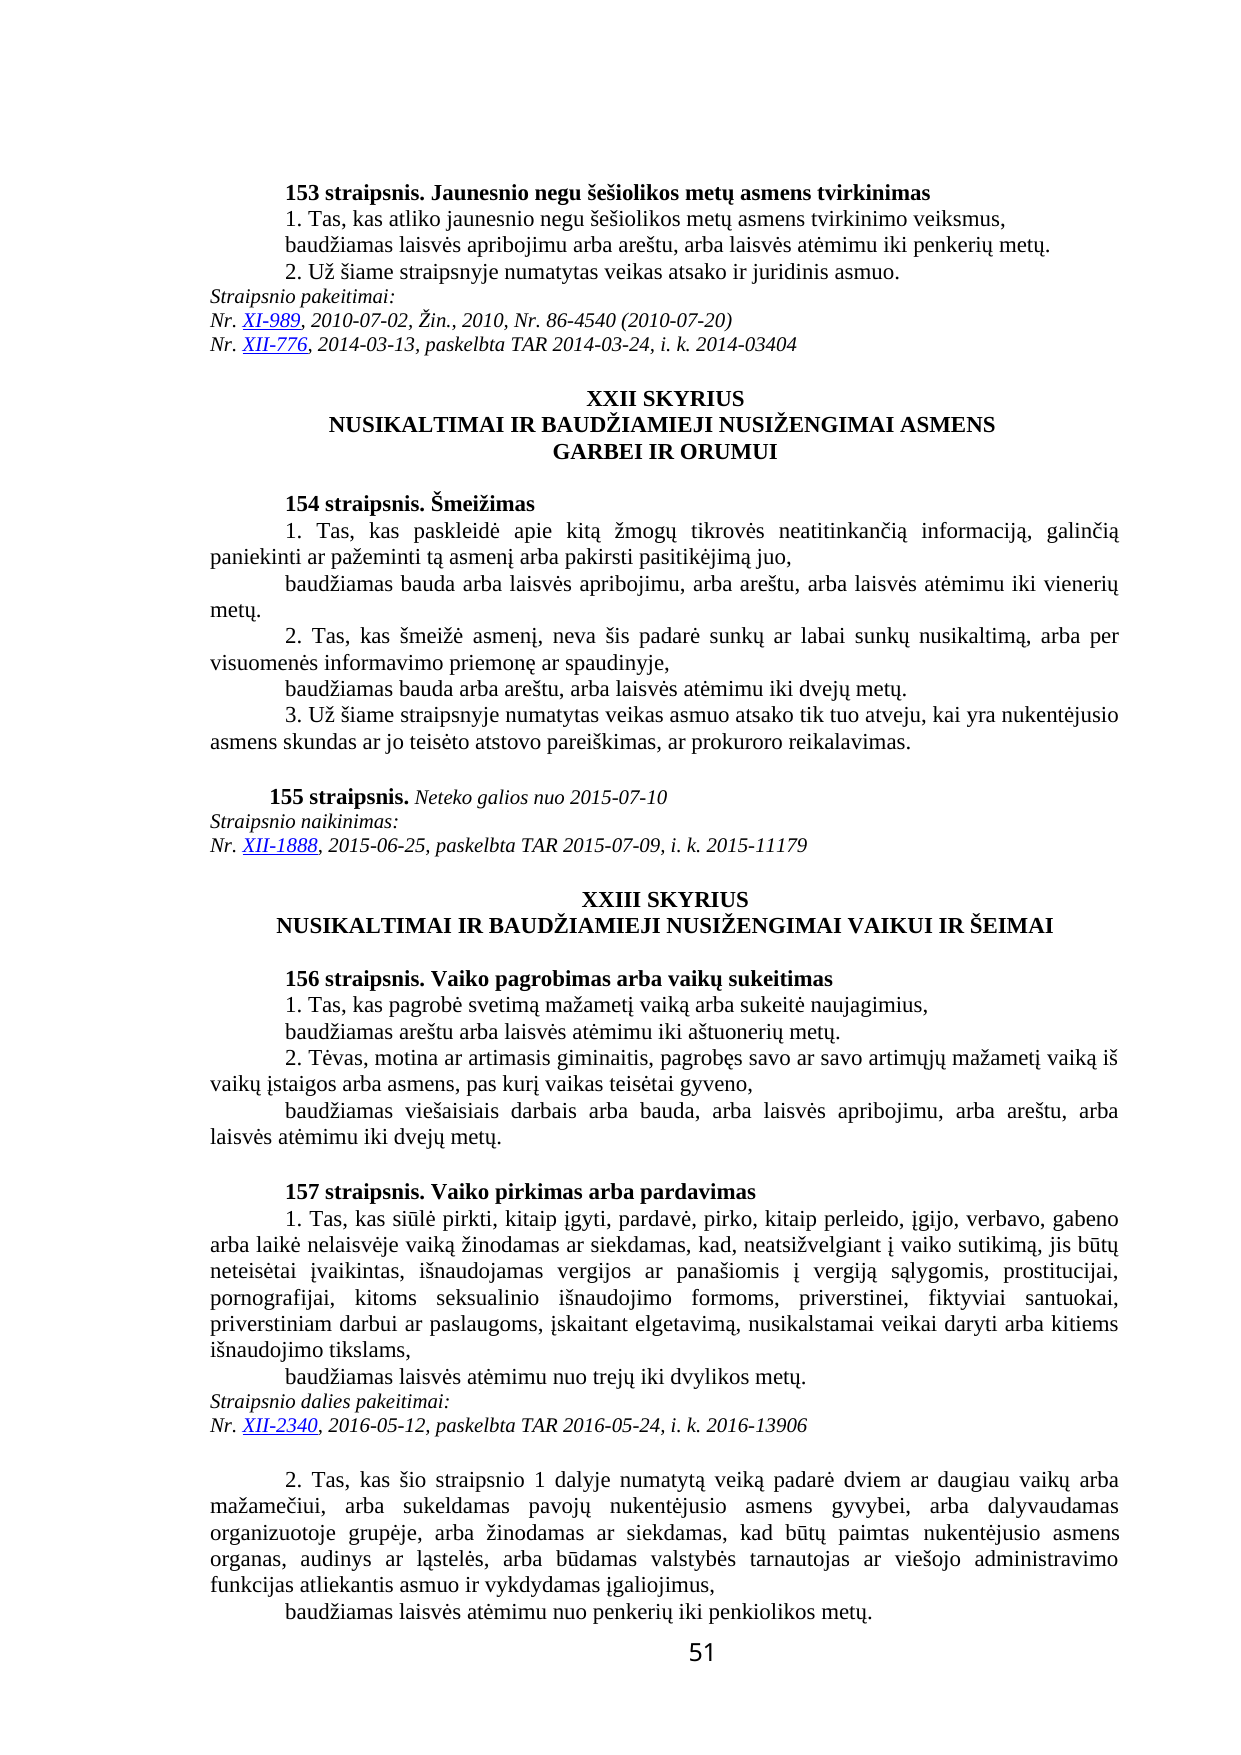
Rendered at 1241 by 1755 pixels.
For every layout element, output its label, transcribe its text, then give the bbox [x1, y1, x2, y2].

text XXIII SKYRIUS [210, 886, 1120, 912]
text Straipsnio dalies pakeitimai: [210, 1389, 1120, 1413]
text 153 straipsnis. Jaunesnio negu šešiolikos metų asmens tvirkinimas [210, 179, 1120, 205]
text 2. Už šiame straipsnyje numatytas veikas atsako ir juridinis asmuo. [210, 258, 1120, 284]
text XXII SKYRIUS [210, 385, 1120, 411]
text NUSIKALTIMAI IR BAUDŽIAMIEJI NUSIŽENGIMAI ASMENS [210, 411, 1120, 438]
text 1. Tas, kas siūlė pirkti, kitaip įgyti, pardavė, pirko, kitaip perleido, įgijo, verbavo, gabeno arba laikė nelaisvėje vaiką žinodamas ar siekdamas, kad, neatsižvelgiant į vaiko sutikimą, jis būtų neteisėtai įvaikintas, išnaudojamas vergijos ar panašiomis į vergiją sąlygomis, prostitucijai, pornografijai, kitoms seksualinio išnaudojimo formoms, priverstinei, fiktyviai santuokai, priverstiniam darbui ar paslaugoms, įskaitant elgetavimą, nusikalstamai veikai daryti arba kitiems išnaudojimo tikslams, [210, 1205, 1120, 1363]
text 154 straipsnis. Šmeižimas [210, 491, 1120, 517]
text Nr. XII-776, 2014-03-13, paskelbta TAR 2014-03-24, i. k. 2014-03404 [210, 332, 1120, 356]
text Straipsnio pakeitimai: [210, 284, 1120, 308]
text 2. Tas, kas šmeižė asmenį, neva šis padarė sunkų ar labai sunkų nusikaltimą, arba per visuomenės informavimo priemonę ar spaudinyje, [210, 622, 1120, 675]
text Nr. XII-2340, 2016-05-12, paskelbta TAR 2016-05-24, i. k. 2016-13906 [210, 1413, 1120, 1437]
text baudžiamas areštu arba laisvės atėmimu iki aštuonerių metų. [210, 1018, 1120, 1044]
text 155 straipsnis. Neteko galios nuo 2015-07-10 [210, 783, 1120, 809]
text 1. Tas, kas paskleidė apie kitą žmogų tikrovės neatitinkančią informaciją, galinčią paniekinti ar pažeminti tą asmenį arba pakirsti pasitikėjimą juo, [210, 517, 1120, 569]
text Nr. XII-1888, 2015-06-25, paskelbta TAR 2015-07-09, i. k. 2015-11179 [210, 833, 1120, 857]
text baudžiamas bauda arba areštu, arba laisvės atėmimu iki dvejų metų. [210, 675, 1120, 701]
text NUSIKALTIMAI IR BAUDŽIAMIEJI NUSIŽENGIMAI VAIKUI IR ŠEIMAI [210, 912, 1120, 939]
text baudžiamas viešaisiais darbais arba bauda, arba laisvės apribojimu, arba areštu, arba laisvės atėmimu iki dvejų metų. [210, 1097, 1120, 1149]
text GARBEI IR ORUMUI [210, 438, 1120, 464]
text 1. Tas, kas pagrobė svetimą mažametį vaiką arba sukeitė naujagimius, [210, 991, 1120, 1018]
text 3. Už šiame straipsnyje numatytas veikas asmuo atsako tik tuo atveju, kai yra nukentėjusio asmens skundas ar jo teisėto atstovo pareiškimas, ar prokuroro reikalavimas. [210, 701, 1120, 754]
text 2. Tas, kas šio straipsnio 1 dalyje numatytą veiką padarė dviem ar daugiau vaikų arba mažamečiui, arba sukeldamas pavojų nukentėjusio asmens gyvybei, arba dalyvaudamas organizuotoje grupėje, arba žinodamas ar siekdamas, kad būtų paimtas nukentėjusio asmens organas, audinys ar ląstelės, arba būdamas valstybės tarnautojas ar viešojo administravimo funkcijas atliekantis asmuo ir vykdydamas įgaliojimus, [210, 1466, 1120, 1598]
text 2. Tėvas, motina ar artimasis giminaitis, pagrobęs savo ar savo artimųjų mažametį vaiką iš vaikų įstaigos arba asmens, pas kurį vaikas teisėtai gyveno, [210, 1044, 1120, 1097]
text Nr. XI-989, 2010-07-02, Žin., 2010, Nr. 86-4540 (2010-07-20) [210, 308, 1120, 332]
text 1. Tas, kas atliko jaunesnio negu šešiolikos metų asmens tvirkinimo veiksmus, [285, 205, 1120, 231]
text 156 straipsnis. Vaiko pagrobimas arba vaikų sukeitimas [210, 965, 1120, 991]
text 157 straipsnis. Vaiko pirkimas arba pardavimas [210, 1178, 1120, 1205]
text baudžiamas laisvės atėmimu nuo trejų iki dvylikos metų. [210, 1363, 1120, 1389]
text baudžiamas bauda arba laisvės apribojimu, arba areštu, arba laisvės atėmimu iki vienerių metų. [210, 569, 1120, 622]
text baudžiamas laisvės atėmimu nuo penkerių iki penkiolikos metų. [210, 1598, 1120, 1624]
text baudžiamas laisvės apribojimu arba areštu, arba laisvės atėmimu iki penkerių metų. [210, 231, 1120, 258]
text Straipsnio naikinimas: [210, 809, 1120, 833]
